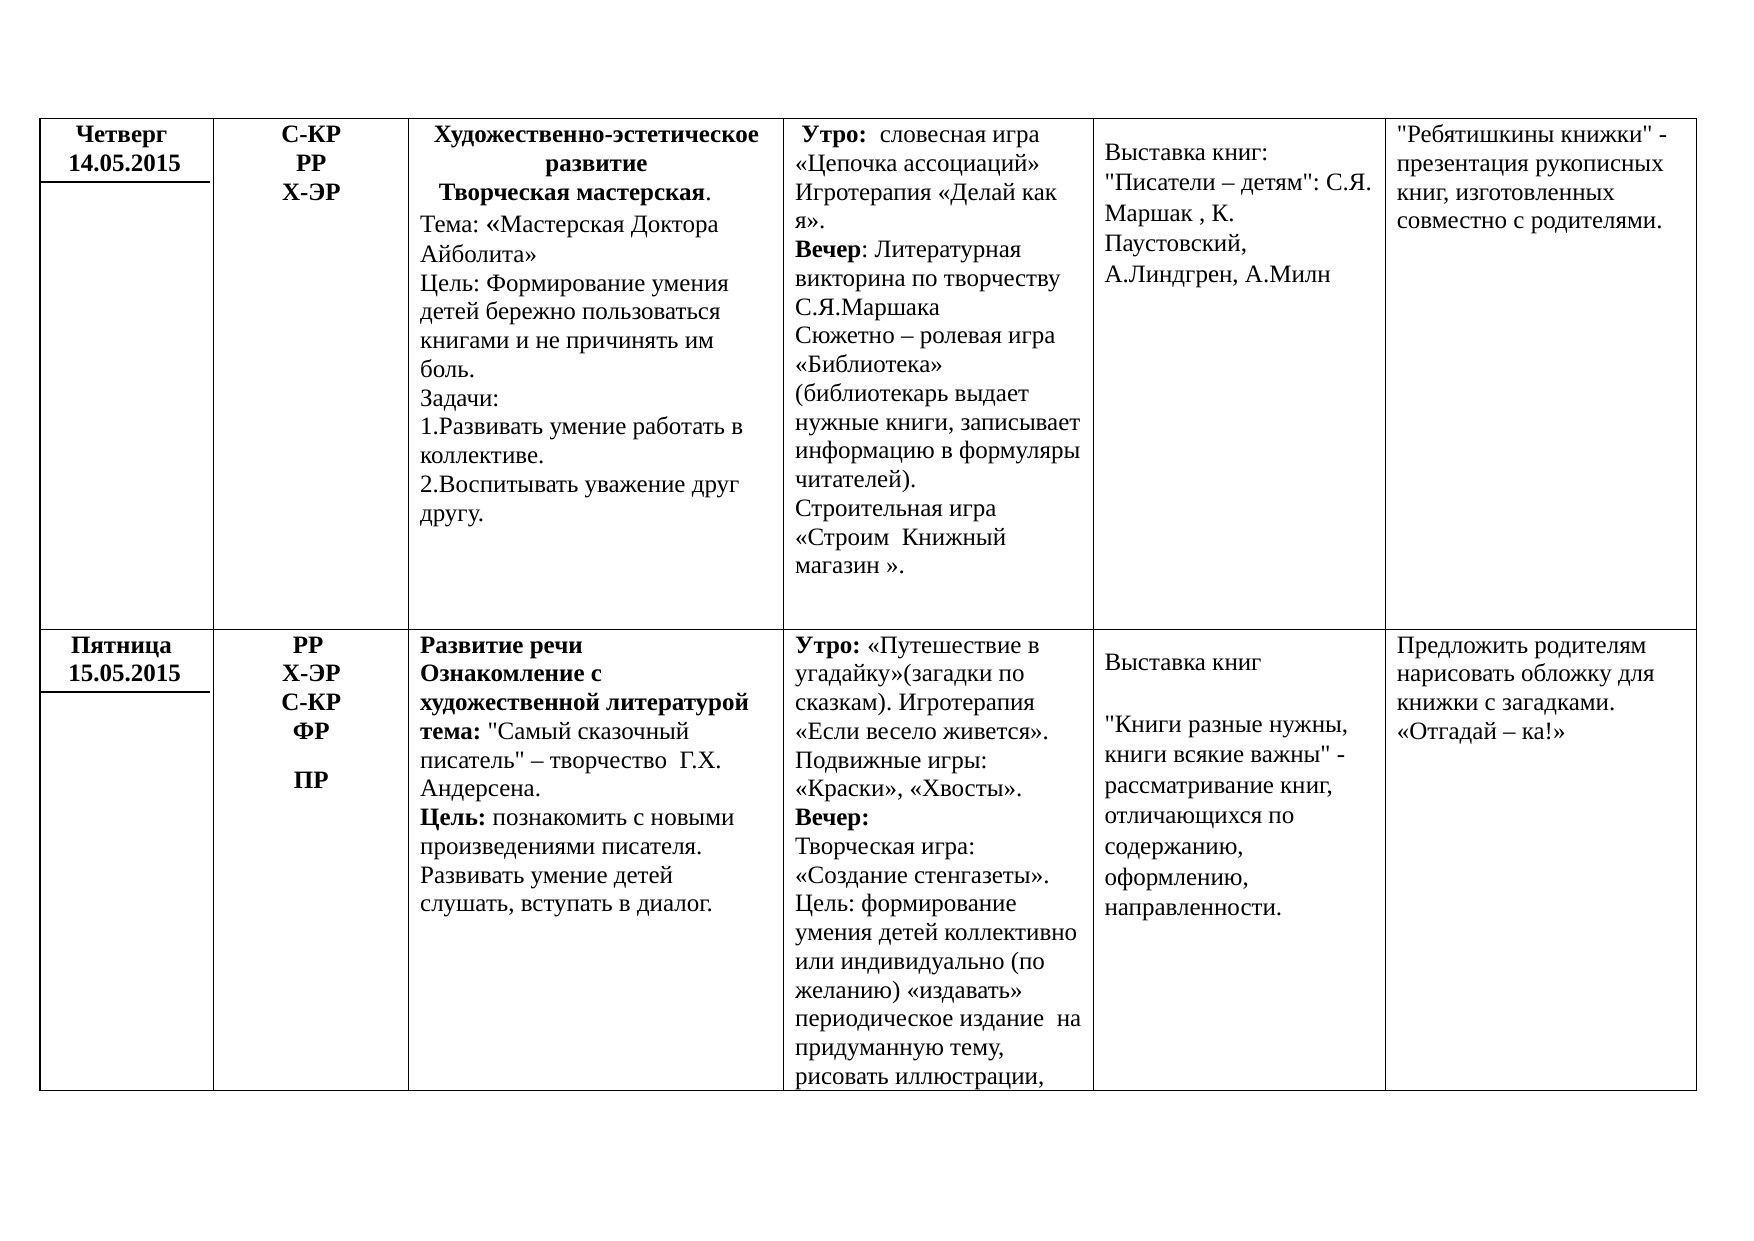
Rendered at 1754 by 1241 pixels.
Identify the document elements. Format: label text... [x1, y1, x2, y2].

table_cell "Ребятишкины книжки" - презентация рукописных книг, изготовленных совместно с родителями. [1386, 119, 1696, 629]
table_cell Развитие речи Ознакомление с художественной литературой тема: "Самый сказочный писатель" – творчество Г.Х. Андерсена. Цель: познакомить с новыми произведениями писателя. Развивать умение детей слушать, вступать в диалог. [409, 630, 783, 1090]
table_cell С-КР РР Х-ЭР [214, 119, 408, 629]
table_cell Выставка книг: "Писатели – детям": С.Я. Маршак , К. Паустовский, А.Линдгрен, А.Милн [1094, 119, 1385, 629]
table_cell Выставка книг "Книги разные нужны, книги всякие важны" - рассматривание книг, отличающихся по содержанию, оформлению, направленности. [1094, 630, 1385, 1090]
table_cell Предложить родителям нарисовать обложку для книжки с загадками. «Отгадай – ка!» [1386, 630, 1696, 1090]
table_cell Пятница 15.05.2015 [41, 630, 213, 1090]
table_cell Четверг 14.05.2015 [41, 119, 213, 629]
table_cell Утро: словесная игра «Цепочка ассоциаций» Игротерапия «Делай как я». Вечер: Литературная викторина по творчеству С.Я.Маршака Сюжетно – ролевая игра «Библиотека» (библиотекарь выдает нужные книги, записывает информацию в формуляры читателей). Строительная игра «Строим Книжный магазин ». [784, 119, 1093, 629]
table_cell Художественно-эстетическое развитие Творческая мастерская. Тема: «Мастерская Доктора Айболита» Цель: Формирование умения детей бережно пользоваться книгами и не причинять им боль. Задачи: 1.Развивать умение работать в коллективе. 2.Воспитывать уважение друг другу. [409, 119, 783, 629]
table_cell Утро: «Путешествие в угадайку»(загадки по сказкам). Игротерапия «Если весело живется». Подвижные игры: «Краски», «Хвосты». Вечер: Творческая игра: «Создание стенгазеты». Цель: формирование умения детей коллективно или индивидуально (по желанию) «издавать» периодическое издание на придуманную тему, рисовать иллюстрации, [784, 630, 1093, 1090]
table_cell РР Х-ЭР С-КР ФР ПР [214, 630, 408, 1090]
